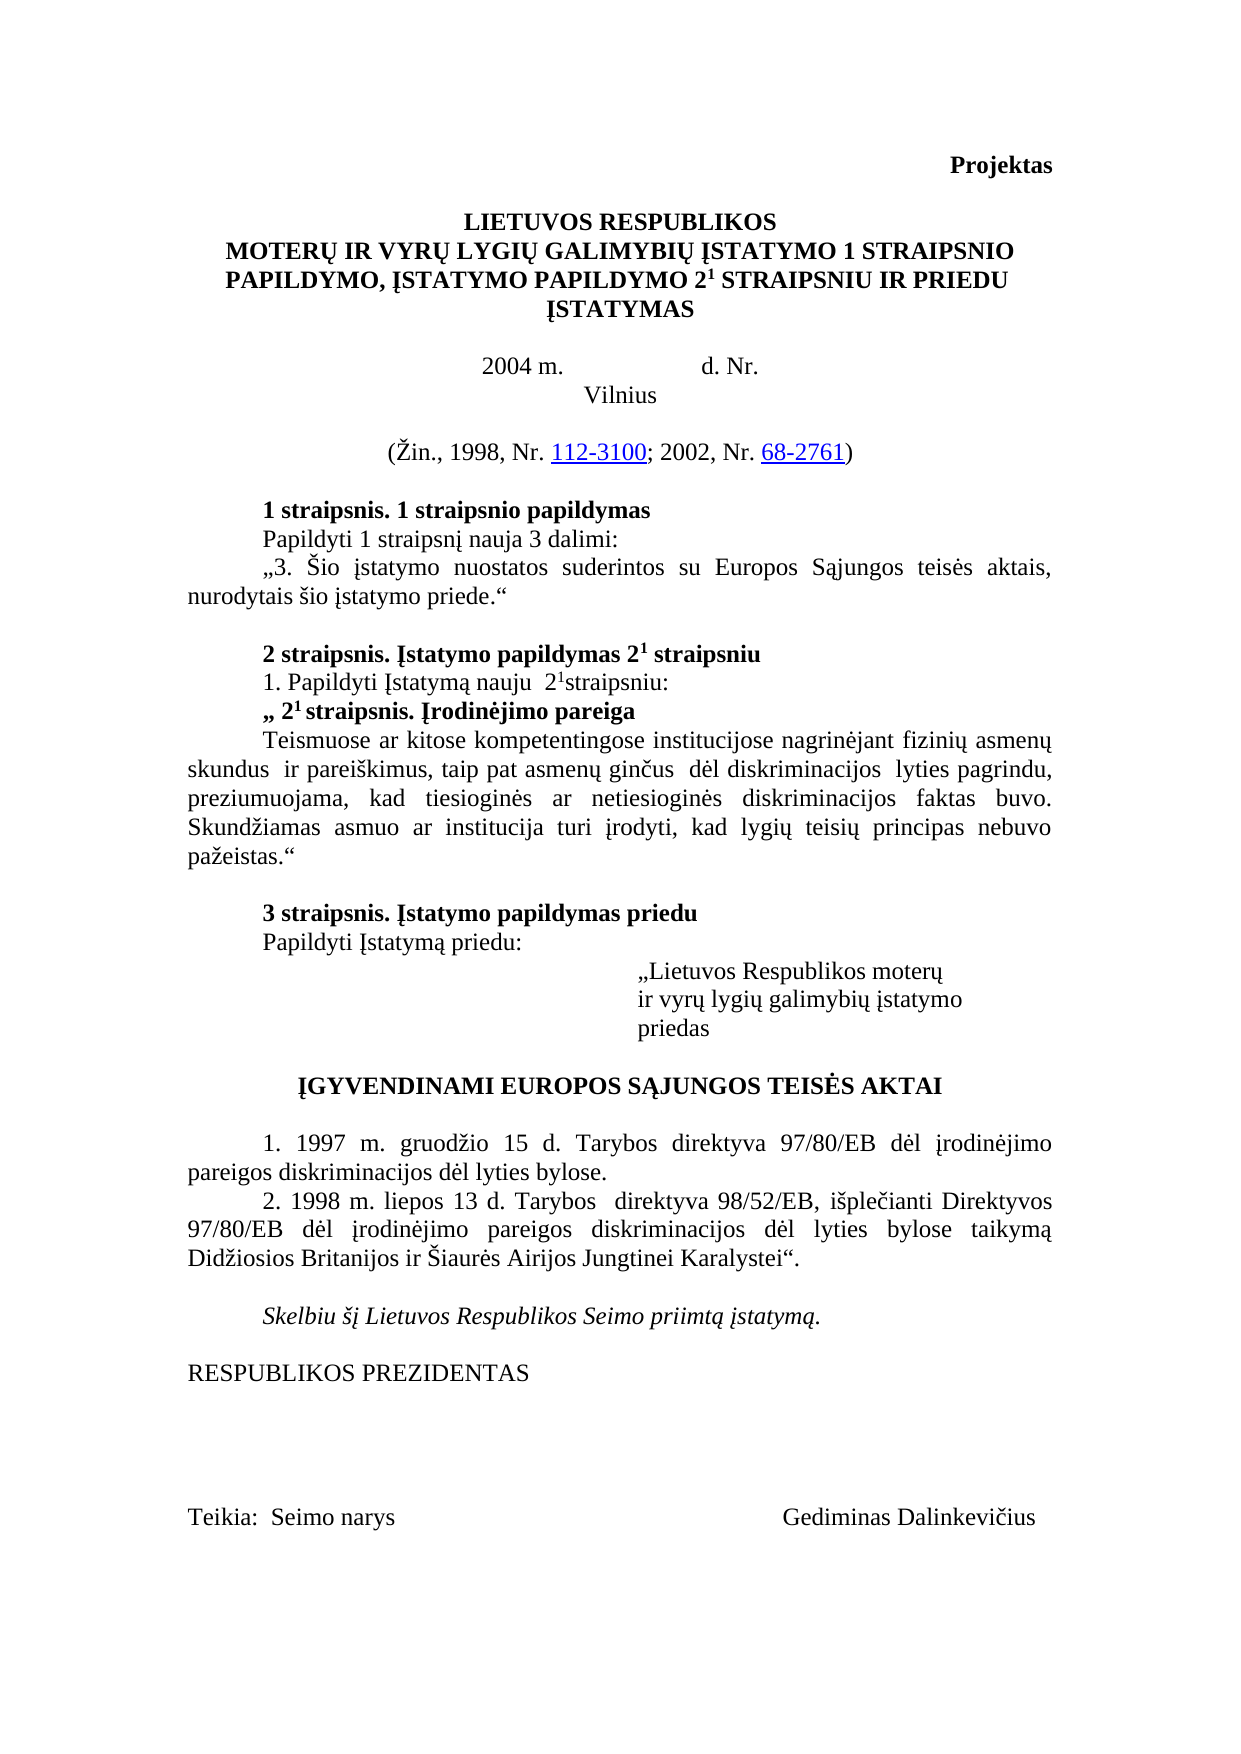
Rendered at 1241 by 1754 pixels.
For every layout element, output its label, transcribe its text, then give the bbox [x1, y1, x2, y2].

text Teikia: Seimo narys Gediminas Dalinkevičius [187, 1502, 1053, 1531]
text (Žin., 1998, Nr. 112-3100; 2002, Nr. 68-2761) [187, 437, 1053, 466]
text 1. 1997 m. gruodžio 15 d. Tarybos direktyva 97/80/EB dėl įrodinėjimo pareigos diskriminacijos dėl lyties bylose. [187, 1128, 1053, 1186]
text Įgyvendinami Europos Sąjungos teisės aktai [187, 1071, 1053, 1099]
text 1. Papildyti Įstatymą nauju 21straipsniu: [187, 667, 1053, 696]
text 2. 1998 m. liepos 13 d. Tarybos direktyva 98/52/EB, išplečianti Direktyvos 97/80/EB dėl įrodinėjimo pareigos diskriminacijos dėl lyties bylose taikymą Didžiosios Britanijos ir Šiaurės Airijos Jungtinei Karalystei“. [187, 1186, 1053, 1272]
text 1 straipsnis. 1 straipsnio papildymas [187, 495, 1053, 524]
text 3 straipsnis. Įstatymo papildymas priedu [187, 898, 1053, 927]
text lietuvos respublikos [187, 207, 1053, 236]
text Papildyti 1 straipsnį nauja 3 dalimi: [187, 524, 1053, 552]
text „ 21 straipsnis. Įrodinėjimo pareiga [187, 696, 1053, 725]
text ir vyrų lygių galimybių įstatymo priedas [187, 984, 1053, 1042]
text 2 straipsnis. Įstatymo papildymas 21 straipsniu [187, 639, 1053, 667]
text moterų ir vyrų lygių galimybių įstatymo 1 straipsnio Papildymo, įstatymo papildymo 21 straipsniu IR priedu [187, 236, 1053, 294]
text įstatymas [187, 294, 1053, 322]
text „3. Šio įstatymo nuostatos suderintos su Europos Sąjungos teisės aktais, nurodytais šio įstatymo priede.“ [187, 552, 1053, 610]
text Vilnius [187, 380, 1053, 409]
text respublikos prezidentas [187, 1358, 1053, 1387]
text Projektas [187, 150, 1053, 179]
text 2004 m. d. Nr. [187, 351, 1053, 380]
text Papildyti Įstatymą priedu: [187, 927, 1053, 956]
text Skelbiu šį Lietuvos Respublikos Seimo priimtą įstatymą. [187, 1301, 1053, 1329]
text „Lietuvos Respublikos moterų [187, 956, 1053, 984]
text Teismuose ar kitose kompetentingose institucijose nagrinėjant fizinių asmenų skundus ir pareiškimus, taip pat asmenų ginčus dėl diskriminacijos lyties pagrindu, preziumuojama, kad tiesioginės ar netiesioginės diskriminacijos faktas buvo. Skundžiamas asmuo ar institucija turi įrodyti, kad lygių teisių principas nebuvo pažeistas.“ [187, 725, 1053, 869]
